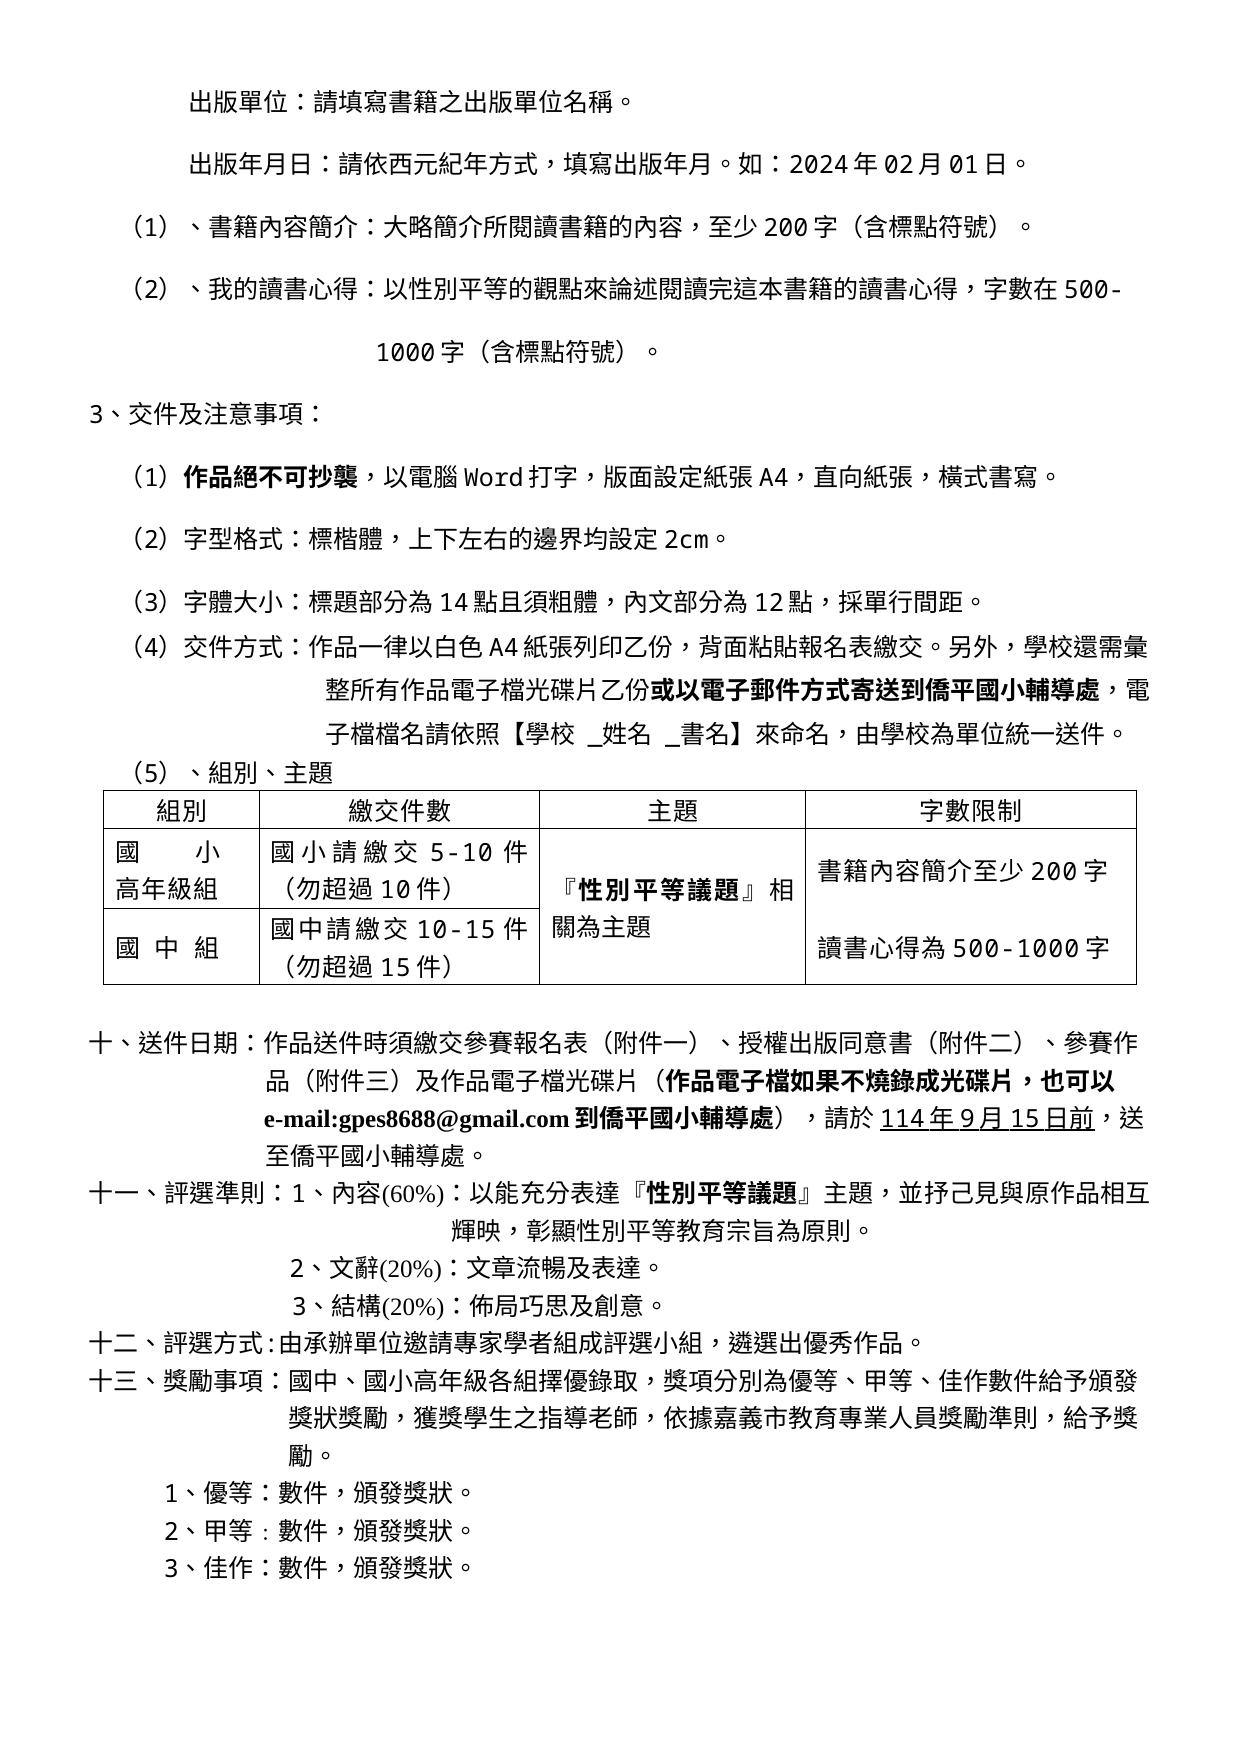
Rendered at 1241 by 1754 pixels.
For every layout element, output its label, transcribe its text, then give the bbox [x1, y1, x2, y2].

table_cell 國 中 組 [104, 909, 259, 984]
text 出版年月日：請依西元紀年方式，填寫出版年月。如：2024年02月01日。 [189, 121, 1152, 183]
table_cell 國小請繳交5-10件（勿超過10件） [260, 829, 539, 908]
text 3、佳作：數件，頒發獎狀。 [164, 1547, 1152, 1585]
text （1）、書籍內容簡介：大略簡介所閱讀書籍的內容，至少200字（含標點符號）。 [118, 183, 1152, 246]
text 3、交件及注意事項： [89, 371, 1152, 433]
text （2）字型格式：標楷體，上下左右的邊界均設定2cm。 [118, 496, 1152, 558]
text 1、優等：數件，頒發獎狀。 [164, 1472, 1152, 1510]
table_header 組別 [104, 791, 259, 828]
table_header 繳交件數 [260, 791, 539, 828]
text （4）交件方式：作品一律以白色A4紙張列印乙份，背面粘貼報名表繳交。另外，學校還需彙整所有作品電子檔光碟片乙份或以電子郵件方式寄送到僑平國小輔導處，電子檔檔名請依照【學校 _姓名 _書名】來命名，由學校為單位統一送件。 [118, 621, 1152, 752]
table_cell 國 小 高年級組 [104, 829, 259, 908]
table_cell 國中請繳交10-15件（勿超過15件） [260, 909, 539, 984]
table_cell 『性別平等議題』相關為主題 [540, 829, 805, 984]
text 3、結構(20%)：佈局巧思及創意。 [145, 1285, 1152, 1322]
text （3）字體大小：標題部分為14點且須粗體，內文部分為12點，採單行間距。 [118, 558, 1152, 621]
text 2、文辭(20%)：文章流暢及表達。 [145, 1247, 1152, 1285]
table_cell 書籍內容簡介至少200字 [806, 829, 1136, 908]
text 十、送件日期：作品送件時須繳交參賽報名表（附件一）、授權出版同意書（附件二）、參賽作品（附件三）及作品電子檔光碟片（作品電子檔如果不燒錄成光碟片，也可以 [89, 1022, 1152, 1097]
text （1）作品絕不可抄襲，以電腦Word打字，版面設定紙張A4，直向紙張，橫式書寫。 [118, 433, 1152, 496]
table_header 主題 [540, 791, 805, 828]
table_header 字數限制 [806, 791, 1136, 828]
text 十二、評選方式:由承辦單位邀請專家學者組成評選小組，遴選出優秀作品。 [89, 1322, 1152, 1360]
text 十三、獎勵事項：國中、國小高年級各組擇優錄取，獎項分別為優等、甲等、佳作數件給予頒發獎狀獎勵，獲獎學生之指導老師，依據嘉義市教育專業人員獎勵準則，給予獎勵。 [89, 1360, 1152, 1472]
text 出版單位：請填寫書籍之出版單位名稱。 [189, 58, 1152, 121]
text 2、甲等﹕數件，頒發獎狀。 [164, 1510, 1152, 1547]
text （2）、我的讀書心得：以性別平等的觀點來論述閱讀完這本書籍的讀書心得，字數在500-1000字（含標點符號）。 [118, 246, 1152, 371]
text 十一、評選準則：1、內容(60%)：以能充分表達『性別平等議題』主題，並抒己見與原作品相互輝映，彰顯性別平等教育宗旨為原則。 [89, 1172, 1152, 1247]
table_cell 讀書心得為500-1000字 [806, 908, 1136, 984]
text e-mail:gpes8688@gmail.com到僑平國小輔導處），請於114年9月15日前，送至僑平國小輔導處。 [264, 1097, 1152, 1172]
text （5）、組別、主題 [118, 752, 1152, 790]
